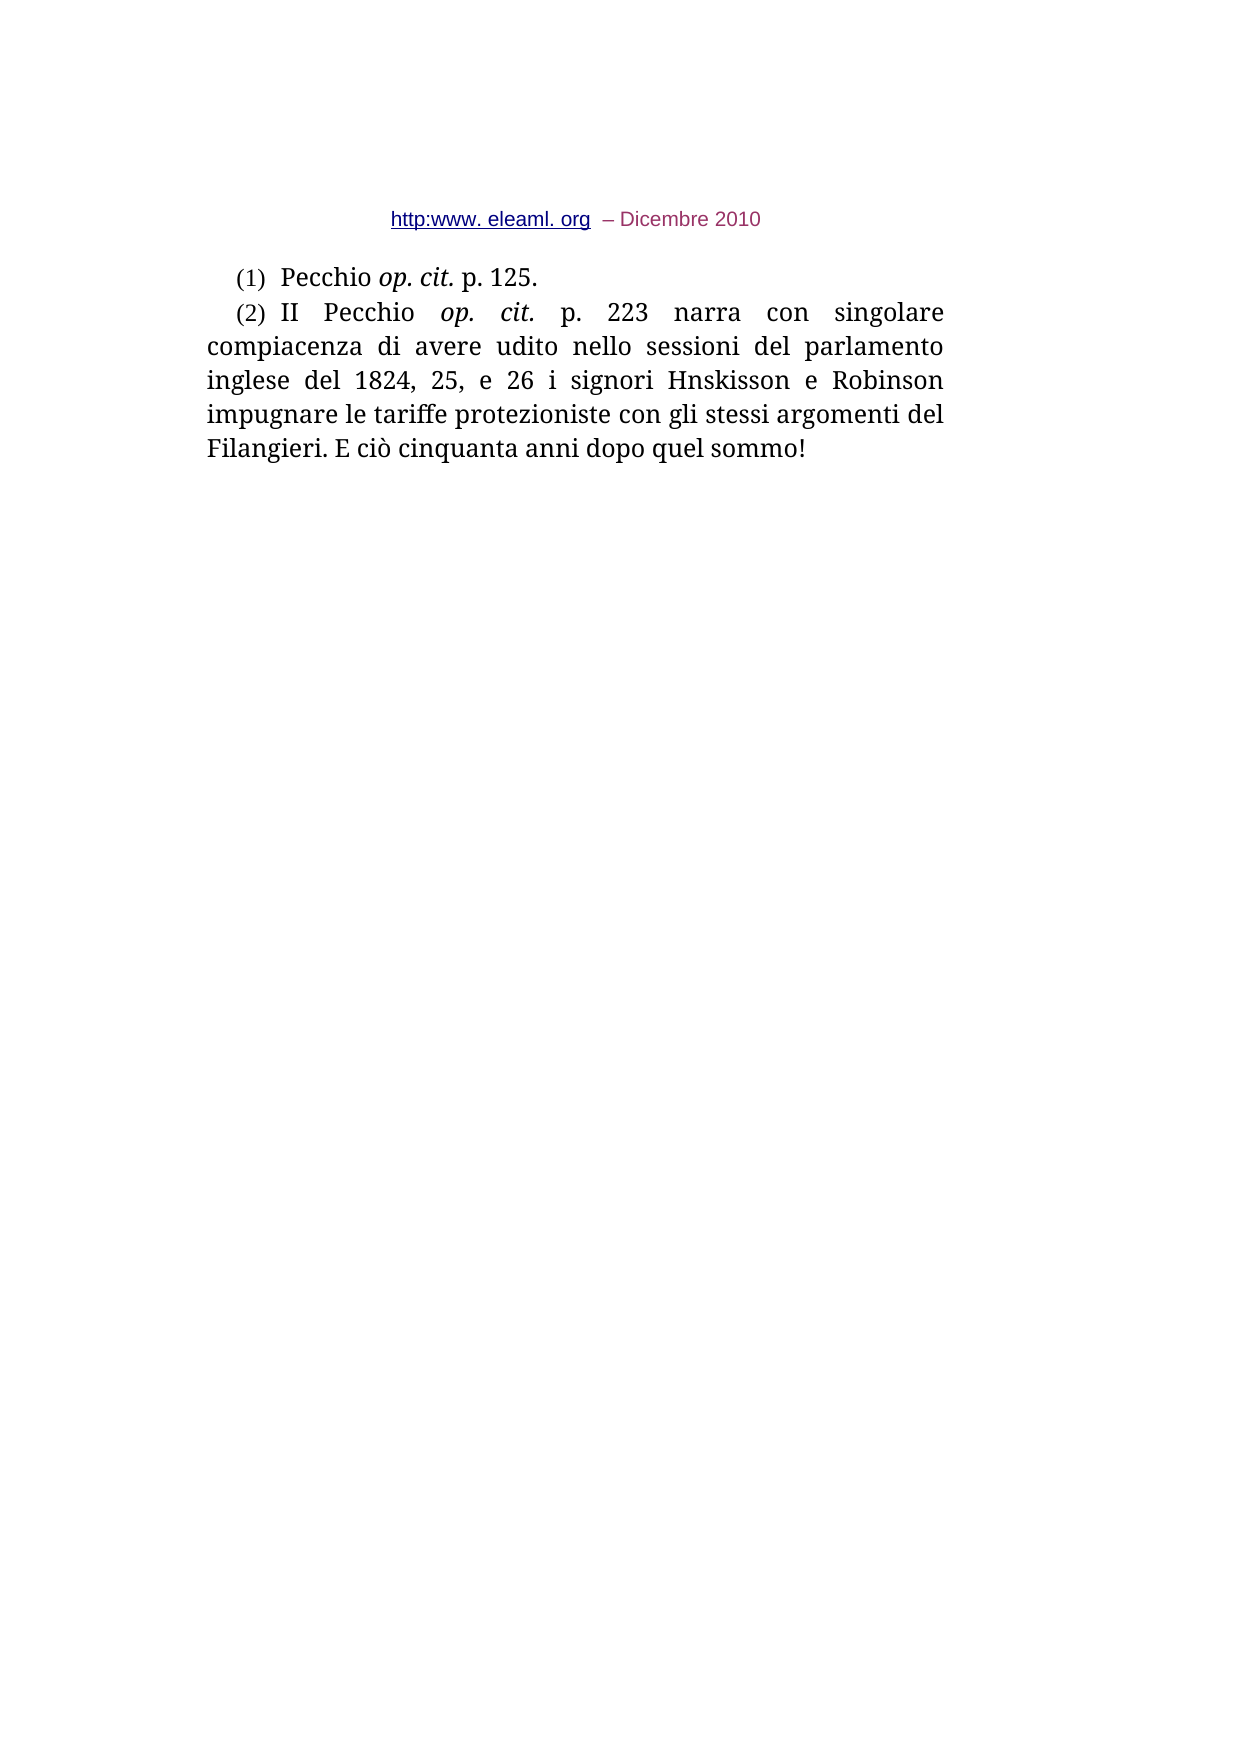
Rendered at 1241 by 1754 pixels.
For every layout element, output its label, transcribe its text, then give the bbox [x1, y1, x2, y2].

list Pecchio op. cit. p. 125. [207, 260, 945, 294]
list II Pecchio op. cit. p. 223 narra con singolare compiacenza di avere udito nello sessioni del parlamento inglese del 1824, 25, e 26 i signori Hnskisson e Robinson impugnare le tariffe protezioniste con gli stessi argomenti del Filangieri. E ciò cinquanta anni dopo quel sommo! [207, 294, 945, 464]
